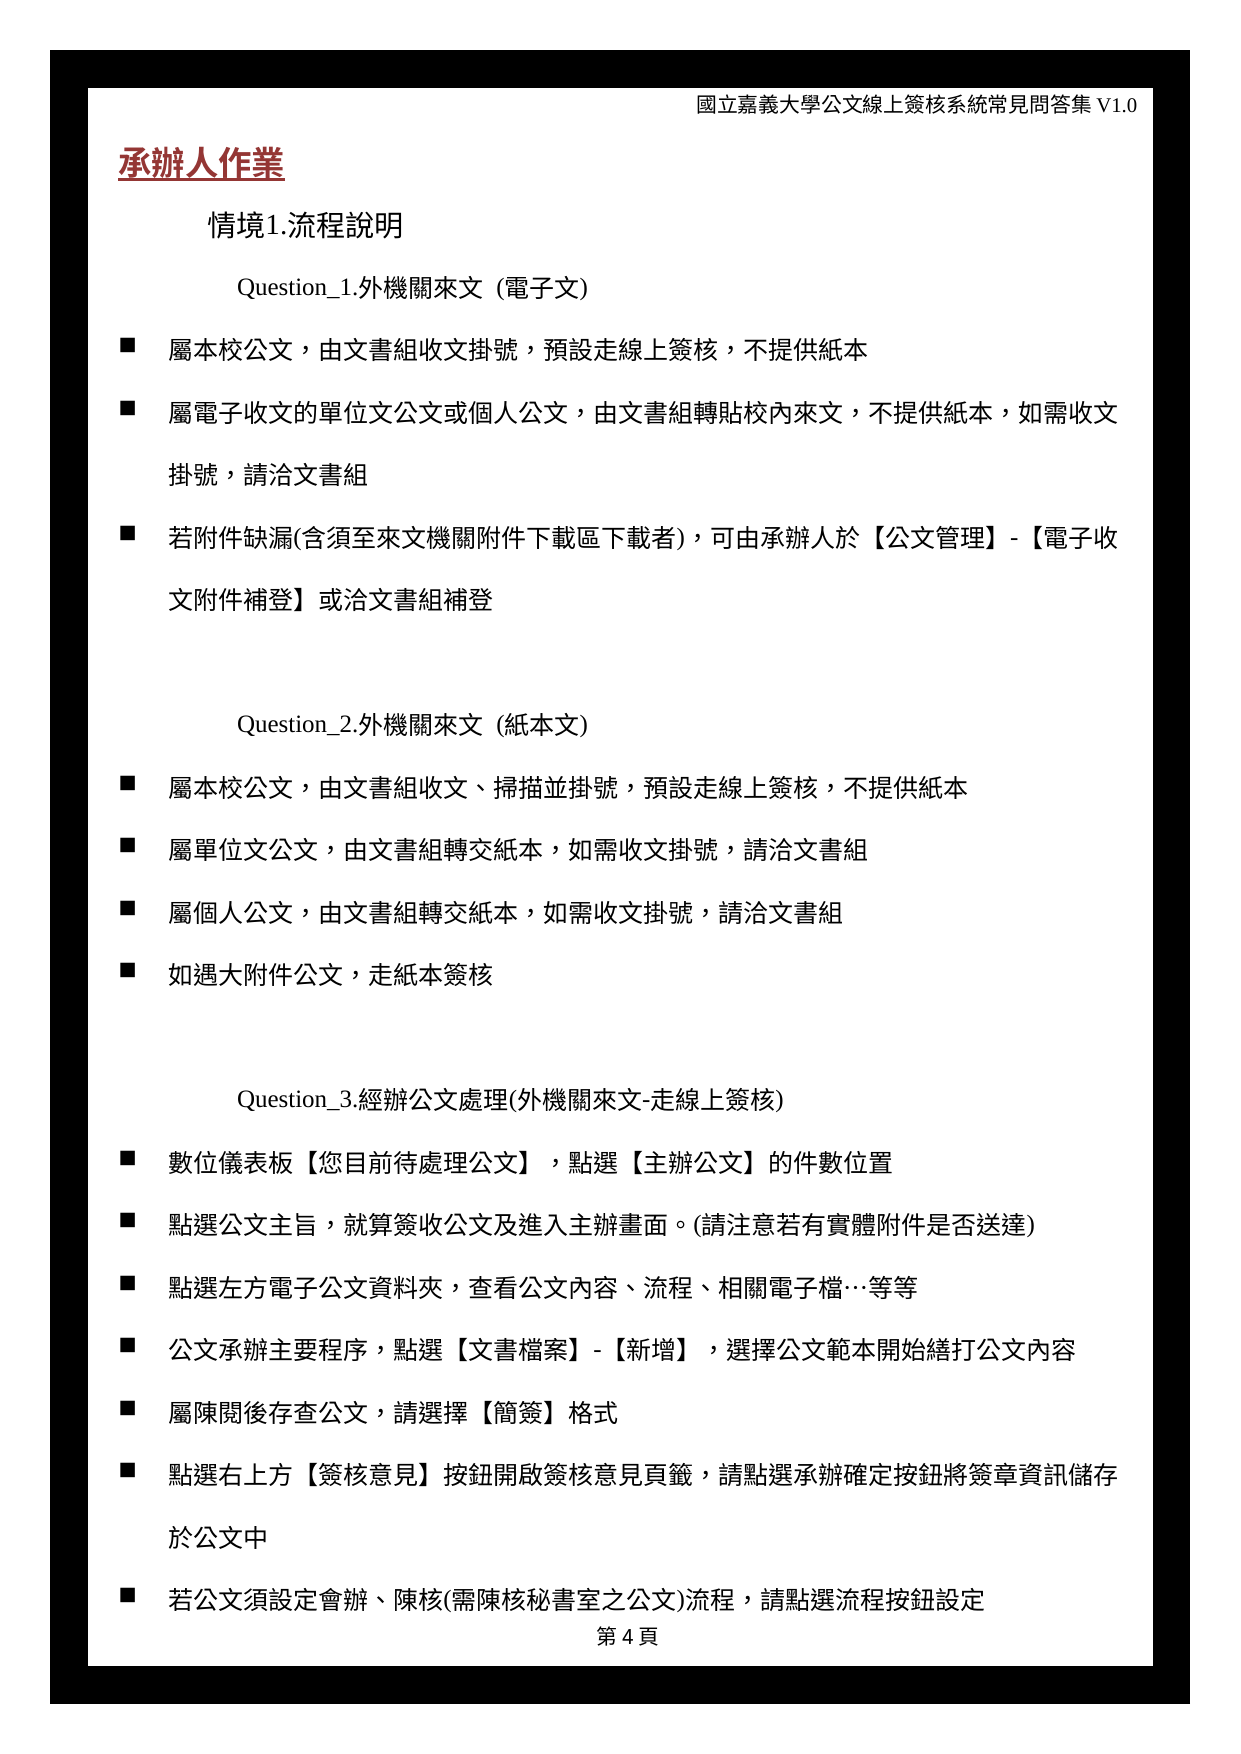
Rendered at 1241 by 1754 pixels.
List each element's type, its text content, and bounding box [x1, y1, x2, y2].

list 屬個人公文，由文書組轉交紙本，如需收文掛號，請洽文書組 [118, 869, 1137, 932]
list 若附件缺漏(含須至來文機關附件下載區下載者)，可由承辦人於【公文管理】-【電子收文附件補登】或洽文書組補登 [118, 494, 1137, 619]
list 流程說明 [207, 182, 1137, 244]
list 如遇大附件公文，走紙本簽核 [118, 932, 1137, 994]
list 點選左方電子公文資料夾，查看公文內容、流程、相關電子檔…等等 [118, 1244, 1137, 1307]
list 經辦公文處理(外機關來文-走線上簽核) [237, 1057, 1137, 1119]
list 屬陳閱後存查公文，請選擇【簡簽】格式 [118, 1369, 1137, 1432]
list 點選右上方【簽核意見】按鈕開啟簽核意見頁籤，請點選承辦確定按鈕將簽章資訊儲存於公文中 [118, 1432, 1137, 1557]
list 屬本校公文，由文書組收文掛號，預設走線上簽核，不提供紙本 [118, 307, 1137, 369]
list 外機關來文 (電子文) [237, 244, 1137, 307]
list 屬本校公文，由文書組收文、掃描並掛號，預設走線上簽核，不提供紙本 [118, 744, 1137, 807]
list 屬電子收文的單位文公文或個人公文，由文書組轉貼校內來文，不提供紙本，如需收文掛號，請洽文書組 [118, 369, 1137, 494]
list 點選公文主旨，就算簽收公文及進入主辦畫面。(請注意若有實體附件是否送達) [118, 1182, 1137, 1244]
list 外機關來文 (紙本文) [237, 682, 1137, 744]
list 若公文須設定會辦、陳核(需陳核秘書室之公文)流程，請點選流程按鈕設定 [118, 1557, 1137, 1619]
list 公文承辦主要程序，點選【文書檔案】-【新增】，選擇公文範本開始繕打公文內容 [118, 1307, 1137, 1369]
list 數位儀表板【您目前待處理公文】，點選【主辦公文】的件數位置 [118, 1119, 1137, 1182]
list 屬單位文公文，由文書組轉交紙本，如需收文掛號，請洽文書組 [118, 807, 1137, 869]
text 承辦人作業 [118, 119, 1137, 182]
